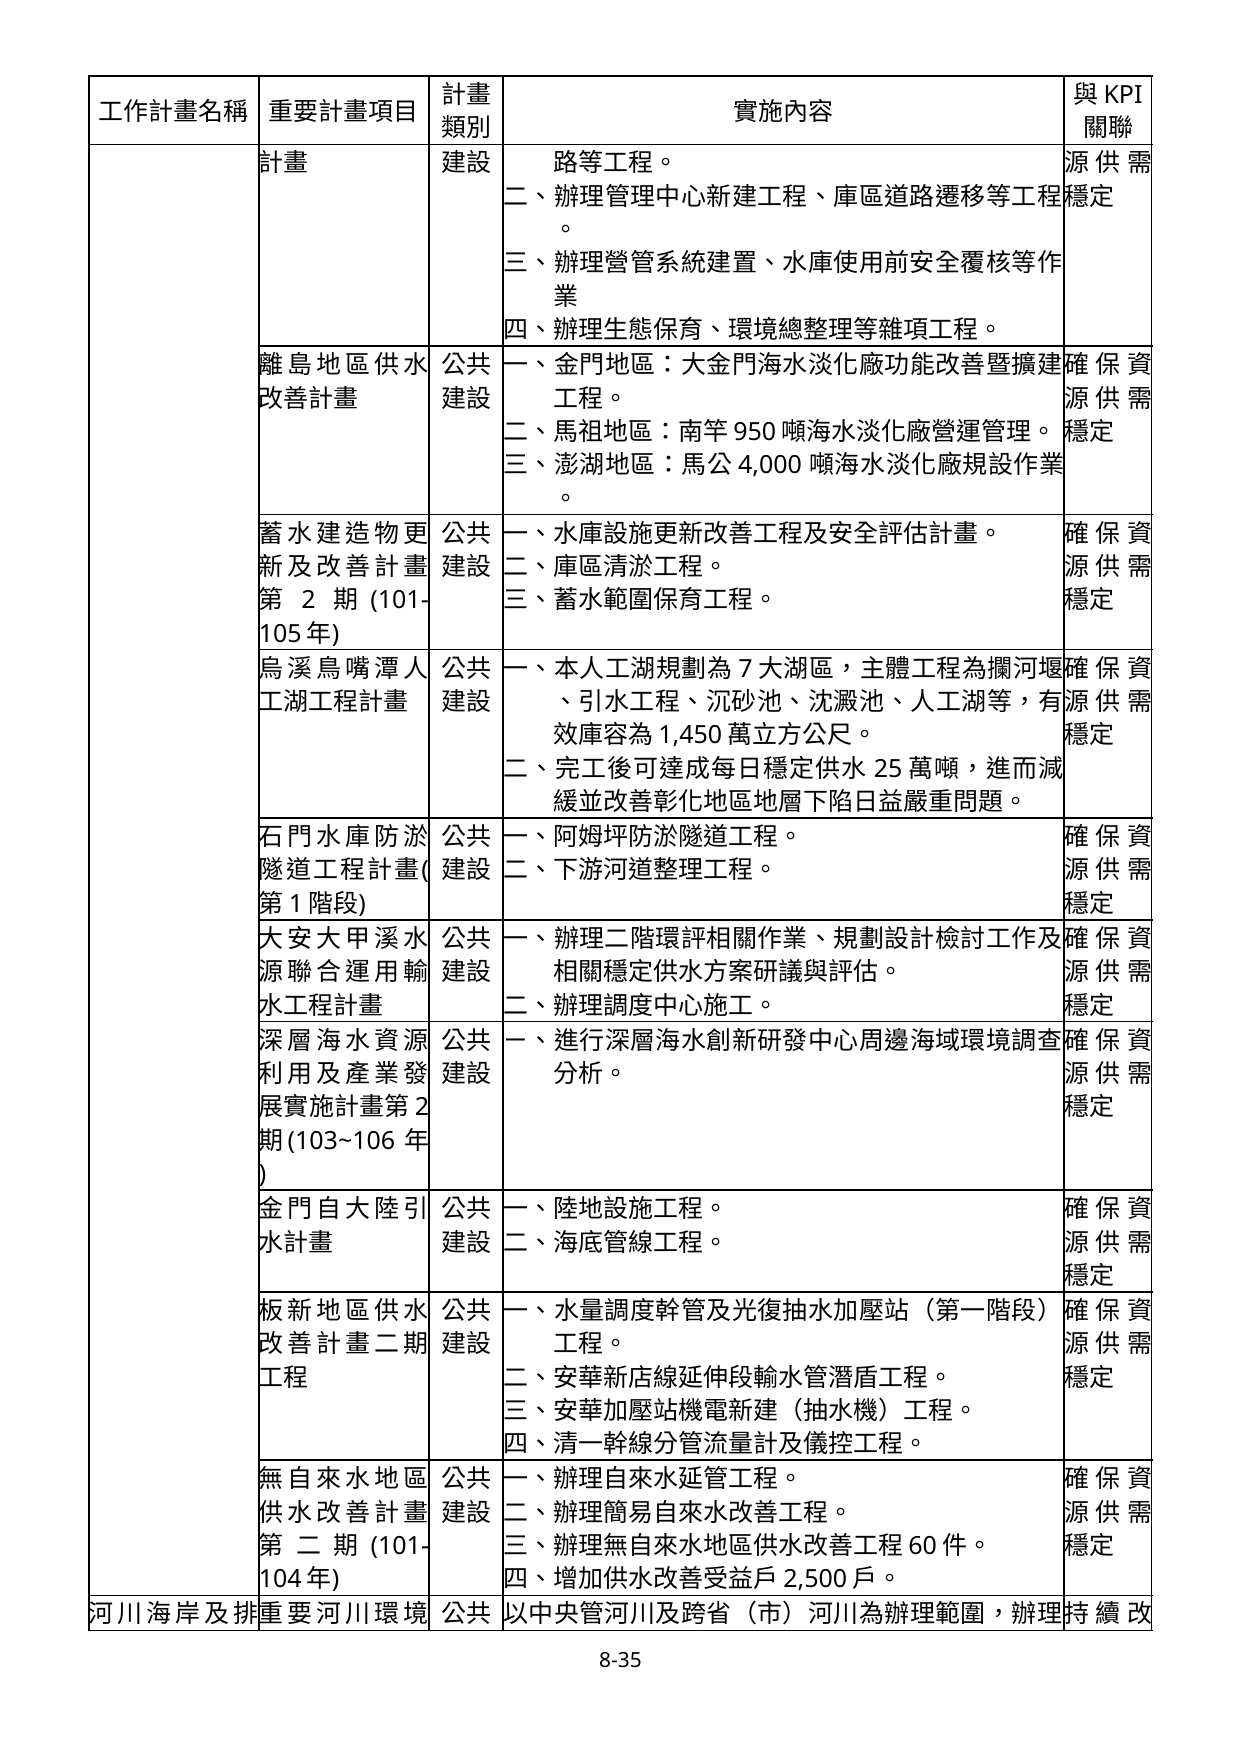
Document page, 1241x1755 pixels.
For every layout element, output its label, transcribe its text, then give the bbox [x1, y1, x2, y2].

table_cell 確保資源供需穩定 [1065, 1293, 1151, 1459]
table_cell 以中央管河川及跨省（市）河川為辦理範圍，辦理項目： 一、防災減災工程 二、河川環境改善工程 三、維護管理 四、基本資料調查監測及技術發展 [504, 1596, 1063, 1629]
table_cell 河川海岸及排水環境營造 [90, 1596, 258, 1629]
table_cell 計畫 [260, 145, 428, 345]
table_cell 確保資源供需穩定 [1065, 650, 1151, 817]
table_cell 一、阿姆坪防淤隧道工程。 二、下游河道整理工程。 [504, 819, 1063, 919]
table_cell 一、辦理自來水延管工程。 二、辦理簡易自來水改善工程。 三、辦理無自來水地區供水改善工程60件。 四、增加供水改善受益戶2,500戶。 [504, 1461, 1063, 1594]
table_cell 一、金門地區：大金門海水淡化廠功能改善暨擴建工程。 二、馬祖地區：南竿950噸海水淡化廠營運管理。 三、澎湖地區：馬公4,000 噸海水淡化廠規設作業。 [504, 347, 1063, 514]
table_header 計畫類別 [430, 77, 502, 143]
table_cell 公共建設 [430, 819, 502, 919]
table_cell 確保資源供需穩定 [1065, 921, 1151, 1021]
table_header 與KPI關聯 [1065, 77, 1151, 143]
table_cell 確保資源供需穩定 [1065, 145, 1151, 345]
table_cell 確保資源供需穩定 [1065, 1191, 1151, 1291]
table_header 重要計畫項目 [260, 77, 428, 143]
table_cell 板新地區供水改善計畫二期工程 [260, 1293, 428, 1459]
table_cell 建設 [430, 145, 502, 345]
table_cell 一、本人工湖規劃為7大湖區，主體工程為攔河堰、引水工程、沉砂池、沈澱池、人工湖等，有效庫容為1,450萬立方公尺。 二、完工後可達成每日穩定供水25萬噸，進而減緩並改善彰化地區地層下陷日益嚴重問題。 [504, 650, 1063, 817]
table_cell 一、陸地設施工程。 二、海底管線工程。 [504, 1191, 1063, 1291]
table_cell 重要河川環境營造計畫(104~109年) [260, 1596, 428, 1629]
table_cell 一、辦理二階環評相關作業、規劃設計檢討工作及相關穩定供水方案研議與評估。 二、辦理調度中心施工。 [504, 921, 1063, 1021]
table_cell 確保資源供需穩定 [1065, 1022, 1151, 1189]
table_cell 公共建設 [430, 347, 502, 514]
table_cell 公共建設 [430, 1022, 502, 1189]
table_cell [90, 145, 258, 1594]
table_cell 確保資源供需穩定 [1065, 819, 1151, 919]
table_cell 公共建設 [430, 515, 502, 649]
table_cell 蓄水建造物更新及改善計畫第2期(101-105年) [260, 515, 428, 649]
table_cell 公共建設 [430, 650, 502, 817]
table_cell 一、水庫設施更新改善工程及安全評估計畫。 二、庫區清淤工程。 三、蓄水範圍保育工程。 [504, 515, 1063, 649]
table_cell 深層海水資源利用及產業發展實施計畫第2期(103~106年) [260, 1022, 428, 1189]
table_cell 大安大甲溪水源聯合運用輸水工程計畫 [260, 921, 428, 1021]
table_cell 持續改善防洪設施 [1065, 1596, 1151, 1629]
table_cell 確保資源供需穩定 [1065, 347, 1151, 514]
table_header 工作計畫名稱 [90, 77, 258, 143]
table_cell 公共建設 [430, 1293, 502, 1459]
table_cell 石門水庫防淤隧道工程計畫(第1階段) [260, 819, 428, 919]
table_cell 一、續辦取出水工、引水路、攔河堰、下游連接管路等工程。 二、辦理管理中心新建工程、庫區道路遷移等工程。 三、辦理營管系統建置、水庫使用前安全覆核等作業 四、辦理生態保育、環境總整理等雜項工程。 [504, 145, 1063, 345]
table_cell 確保資源供需穩定 [1065, 515, 1151, 649]
table_cell 公共 [430, 1596, 502, 1629]
table_cell 公共建設 [430, 1461, 502, 1594]
table_cell 一、水量調度幹管及光復抽水加壓站（第一階段）工程。 二、安華新店線延伸段輸水管潛盾工程。 三、安華加壓站機電新建（抽水機）工程。 四、清一幹線分管流量計及儀控工程。 [504, 1293, 1063, 1459]
table_header 實施內容 [504, 77, 1063, 143]
table_cell 金門自大陸引水計畫 [260, 1191, 428, 1291]
table_cell 離島地區供水改善計畫 [260, 347, 428, 514]
table_cell ㄧ、進行深層海水創新研發中心周邊海域環境調查分析。 [504, 1022, 1063, 1189]
table_cell 公共建設 [430, 921, 502, 1021]
table_cell 無自來水地區供水改善計畫第二期(101-104年) [260, 1461, 428, 1594]
table_cell 公共建設 [430, 1191, 502, 1291]
table_cell 烏溪鳥嘴潭人工湖工程計畫 [260, 650, 428, 817]
table_cell 確保資源供需穩定 [1065, 1461, 1151, 1594]
